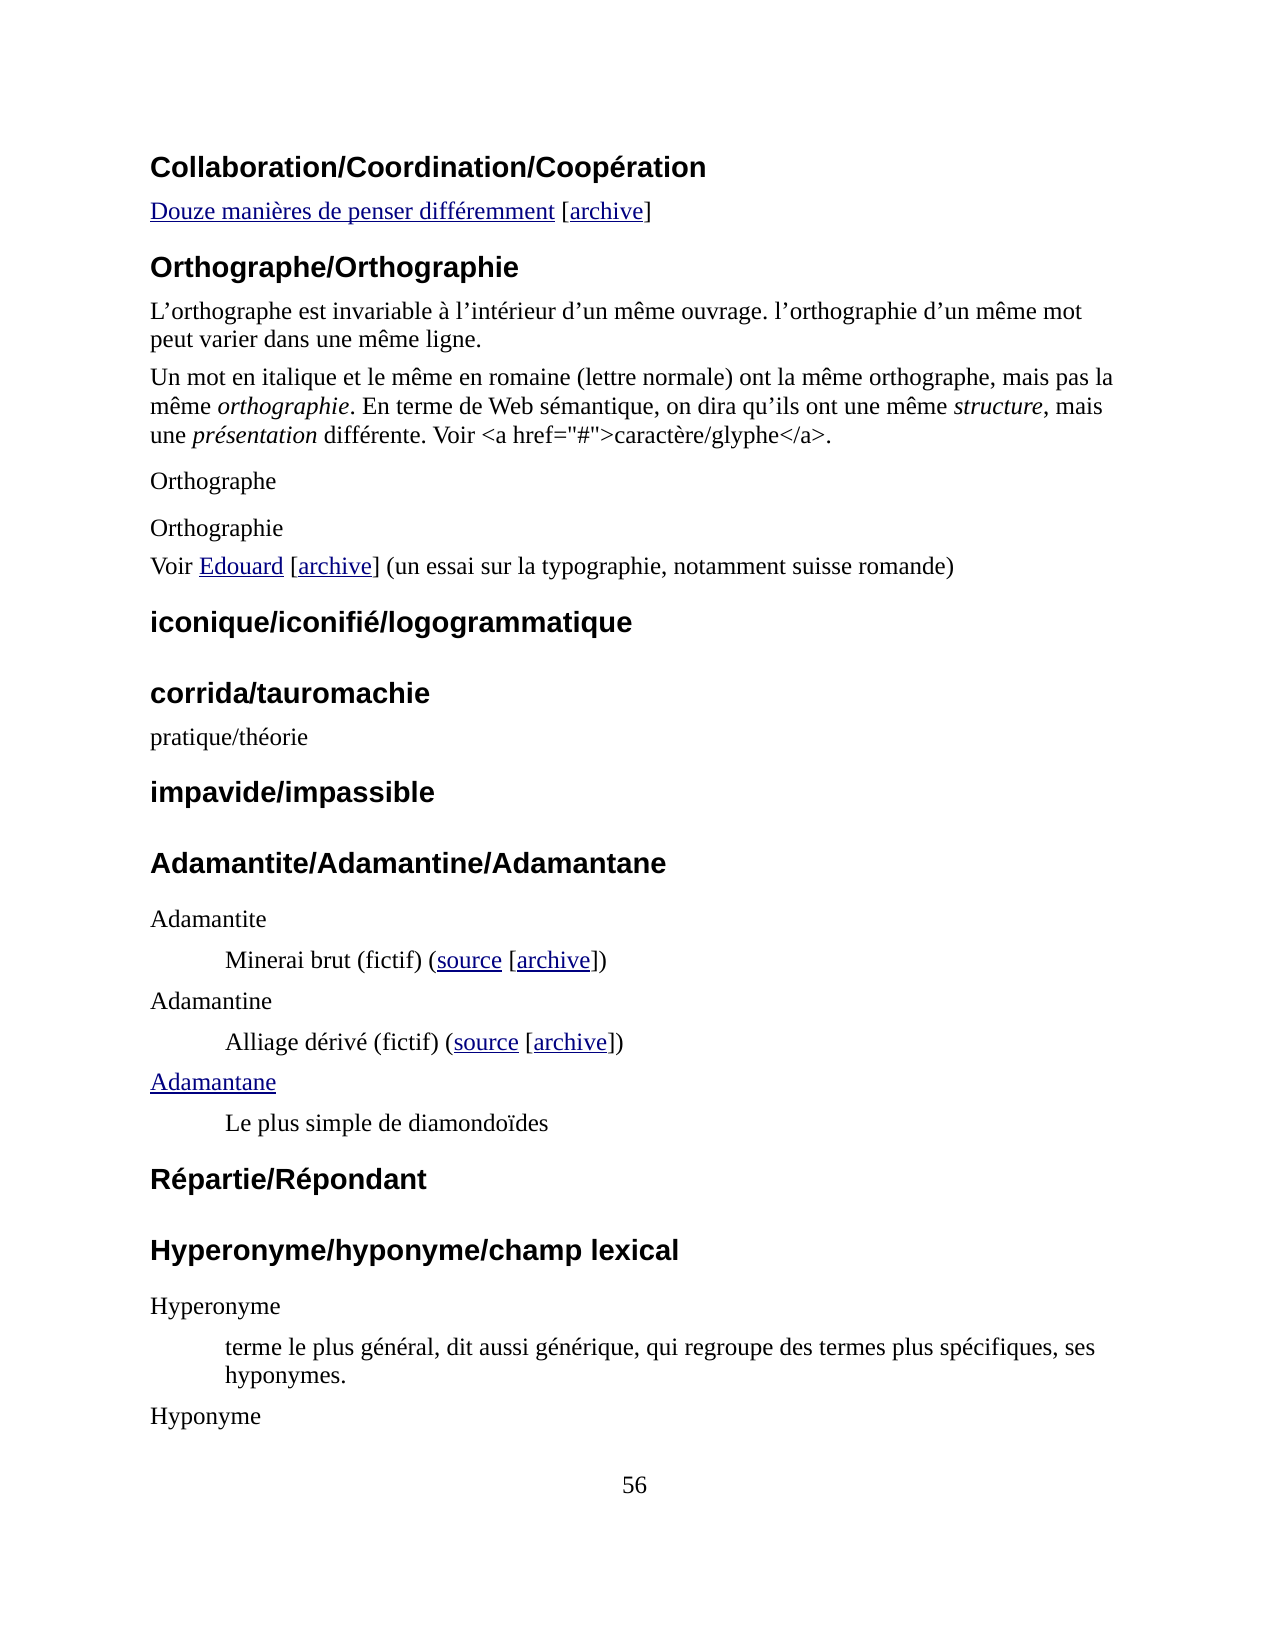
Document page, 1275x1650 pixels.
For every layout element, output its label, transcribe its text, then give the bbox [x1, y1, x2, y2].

text Voir Edouard [archive] (un essai sur la typographie, notamment suisse romande) [150, 551, 1125, 579]
text Le plus simple de diamondoïdes [225, 1108, 1125, 1137]
text Orthographie [150, 513, 1125, 542]
subtitle corrida/tauromachie [150, 676, 1125, 709]
text Un mot en italique et le même en romaine (lettre normale) ont la même orthographe, mais pas la même orthographie. En terme de Web sémantique, on dira qu’ils ont une même structure, mais une présentation différente. Voir <a href="#">caractère/glyphe</a>. [150, 362, 1125, 448]
subtitle Orthographe/Orthographie [150, 250, 1125, 283]
text Adamantine [150, 986, 1125, 1015]
subtitle impavide/impassible [150, 775, 1125, 809]
text Adamantane [150, 1067, 1125, 1096]
subtitle Adamantite/Adamantine/Adamantane [150, 846, 1125, 880]
text Alliage dérivé (fictif) (source [archive]) [225, 1027, 1125, 1055]
text L’orthographe est invariable à l’intérieur d’un même ouvrage. l’orthographie d’un même mot peut varier dans une même ligne. [150, 296, 1125, 353]
subtitle Collaboration/Coordination/Coopération [150, 150, 1125, 183]
text Hyponyme [150, 1401, 1125, 1430]
text terme le plus général, dit aussi générique, qui regroupe des termes plus spécifiques, ses hyponymes. [225, 1332, 1125, 1389]
subtitle Hyperonyme/hyponyme/champ lexical [150, 1233, 1125, 1266]
text Adamantite [150, 904, 1125, 933]
subtitle iconique/iconifié/logogrammatique [150, 604, 1125, 638]
text Minerai brut (fictif) (source [archive]) [225, 945, 1125, 974]
subtitle Répartie/Répondant [150, 1162, 1125, 1195]
text Douze manières de penser différemment [archive] [150, 196, 1125, 225]
text pratique/théorie [150, 722, 1125, 750]
text Hyperonyme [150, 1291, 1125, 1320]
text Orthographe [150, 466, 1125, 495]
